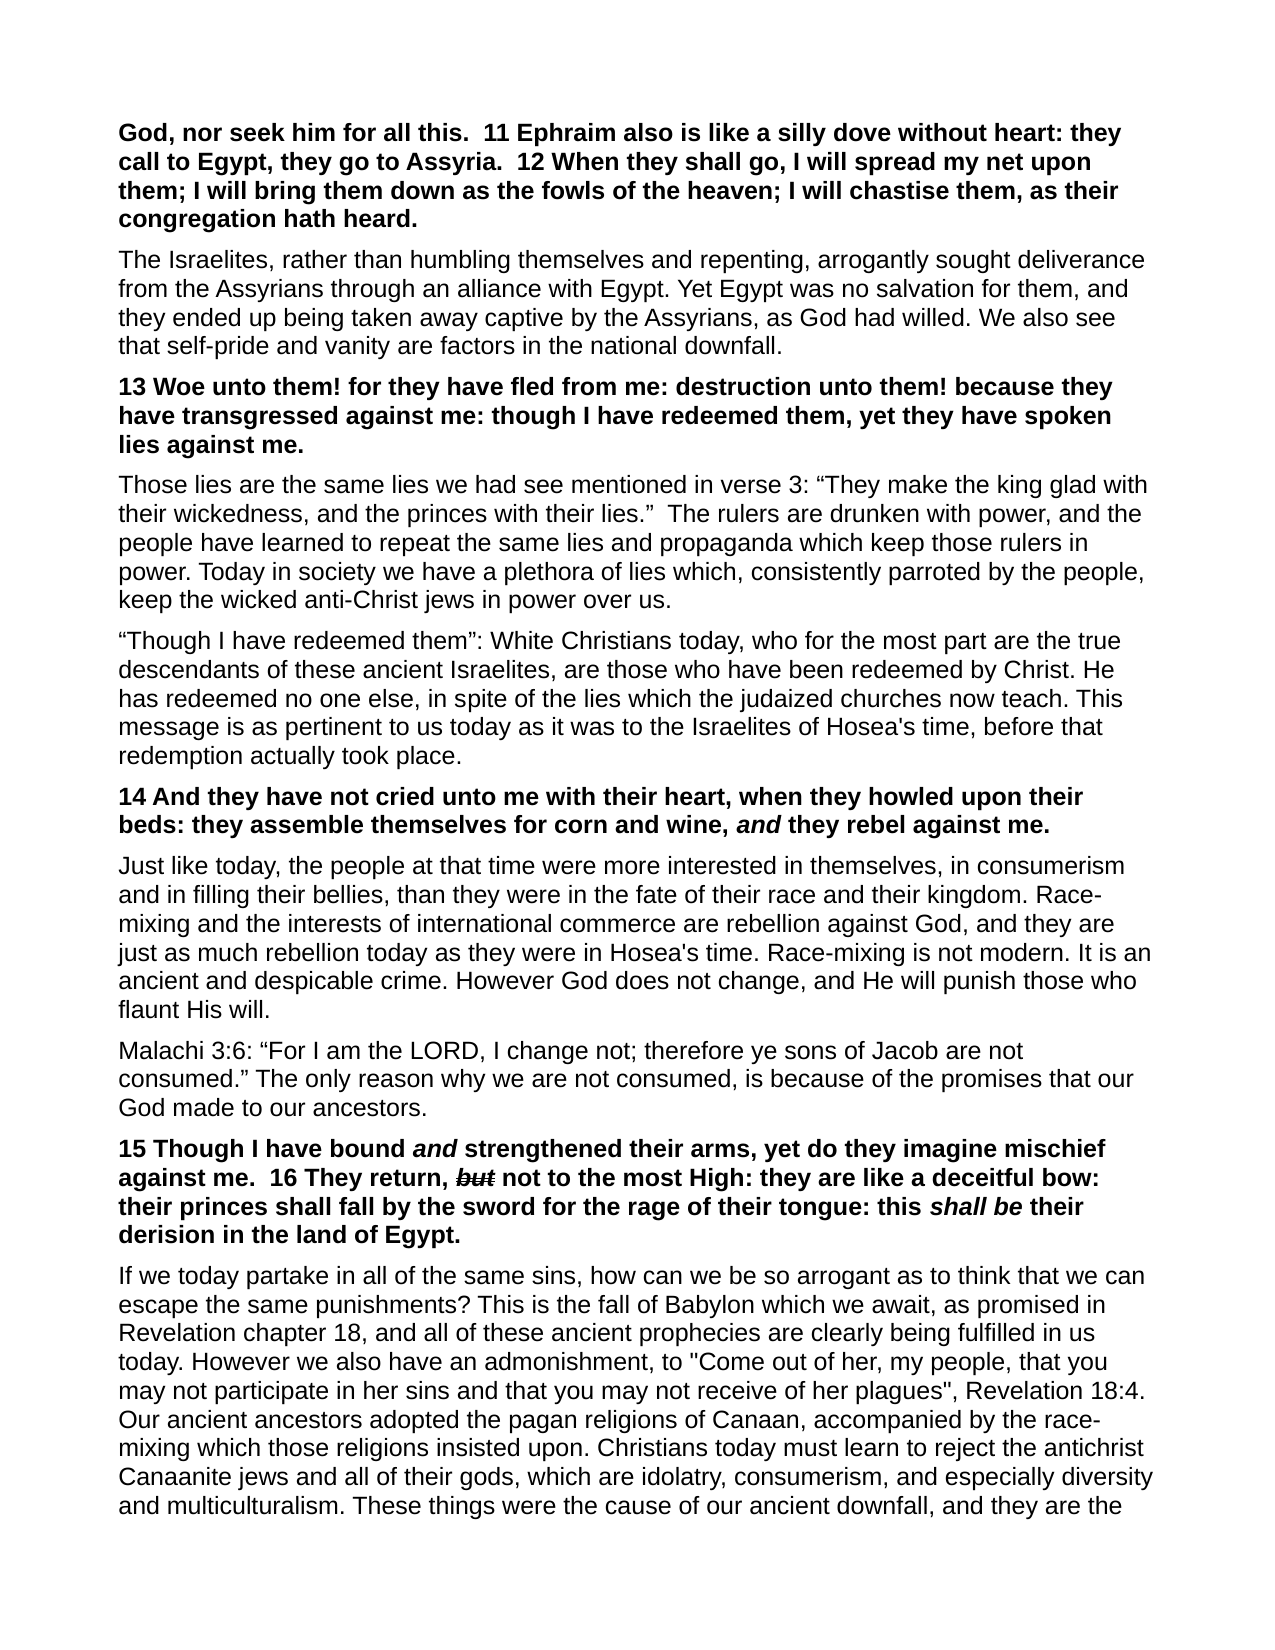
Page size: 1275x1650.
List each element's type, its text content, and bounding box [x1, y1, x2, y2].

text Those lies are the same lies we had see mentioned in verse 3: “They make the king glad with their wickedness, and the princes with their lies.” The rulers are drunken with power, and the people have learned to repeat the same lies and propaganda which keep those rulers in power. Today in society we have a plethora of lies which, consistently parroted by the people, keep the wicked anti-Christ jews in power over us. [118, 470, 1157, 614]
text “Though I have redeemed them”: White Christians today, who for the most part are the true descendants of these ancient Israelites, are those who have been redeemed by Christ. He has redeemed no one else, in spite of the lies which the judaized churches now teach. This message is as pertinent to us today as it was to the Israelites of Hosea's time, before that redemption actually took place. [118, 626, 1157, 770]
text 14 And they have not cried unto me with their heart, when they howled upon their beds: they assemble themselves for corn and wine, and they rebel against me. [118, 782, 1157, 839]
text God, nor seek him for all this. 11 Ephraim also is like a silly dove without heart: they call to Egypt, they go to Assyria. 12 When they shall go, I will spread my net upon them; I will bring them down as the fowls of the heaven; I will chastise them, as their congregation hath heard. [118, 118, 1157, 233]
text Malachi 3:6: “For I am the LORD, I change not; therefore ye sons of Jacob are not consumed.” The only reason why we are not consumed, is because of the promises that our God made to our ancestors. [118, 1036, 1157, 1122]
text If we today partake in all of the same sins, how can we be so arrogant as to think that we can escape the same punishments? This is the fall of Babylon which we await, as promised in Revelation chapter 18, and all of these ancient prophecies are clearly being fulfilled in us today. However we also have an admonishment, to "Come out of her, my people, that you may not participate in her sins and that you may not receive of her plagues", Revelation 18:4. Our ancient ancestors adopted the pagan religions of Canaan, accompanied by the race-mixing which those religions insisted upon. Christians today must learn to reject the antichrist Canaanite jews and all of their gods, which are idolatry, consumerism, and especially diversity and multiculturalism. These things were the cause of our ancient downfall, and they are the [118, 1261, 1157, 1520]
text The Israelites, rather than humbling themselves and repenting, arrogantly sought deliverance from the Assyrians through an alliance with Egypt. Yet Egypt was no salvation for them, and they ended up being taken away captive by the Assyrians, as God had willed. We also see that self-pride and vanity are factors in the national downfall. [118, 245, 1157, 360]
text 15 Though I have bound and strengthened their arms, yet do they imagine mischief against me. 16 They return, but not to the most High: they are like a deceitful bow: their princes shall fall by the sword for the rage of their tongue: this shall be their derision in the land of Egypt. [118, 1134, 1157, 1249]
text 13 Woe unto them! for they have fled from me: destruction unto them! because they have transgressed against me: though I have redeemed them, yet they have spoken lies against me. [118, 372, 1157, 458]
text Just like today, the people at that time were more interested in themselves, in consumerism and in filling their bellies, than they were in the fate of their race and their kingdom. Race-mixing and the interests of international commerce are rebellion against God, and they are just as much rebellion today as they were in Hosea's time. Race-mixing is not modern. It is an ancient and despicable crime. However God does not change, and He will punish those who flaunt His will. [118, 851, 1157, 1024]
